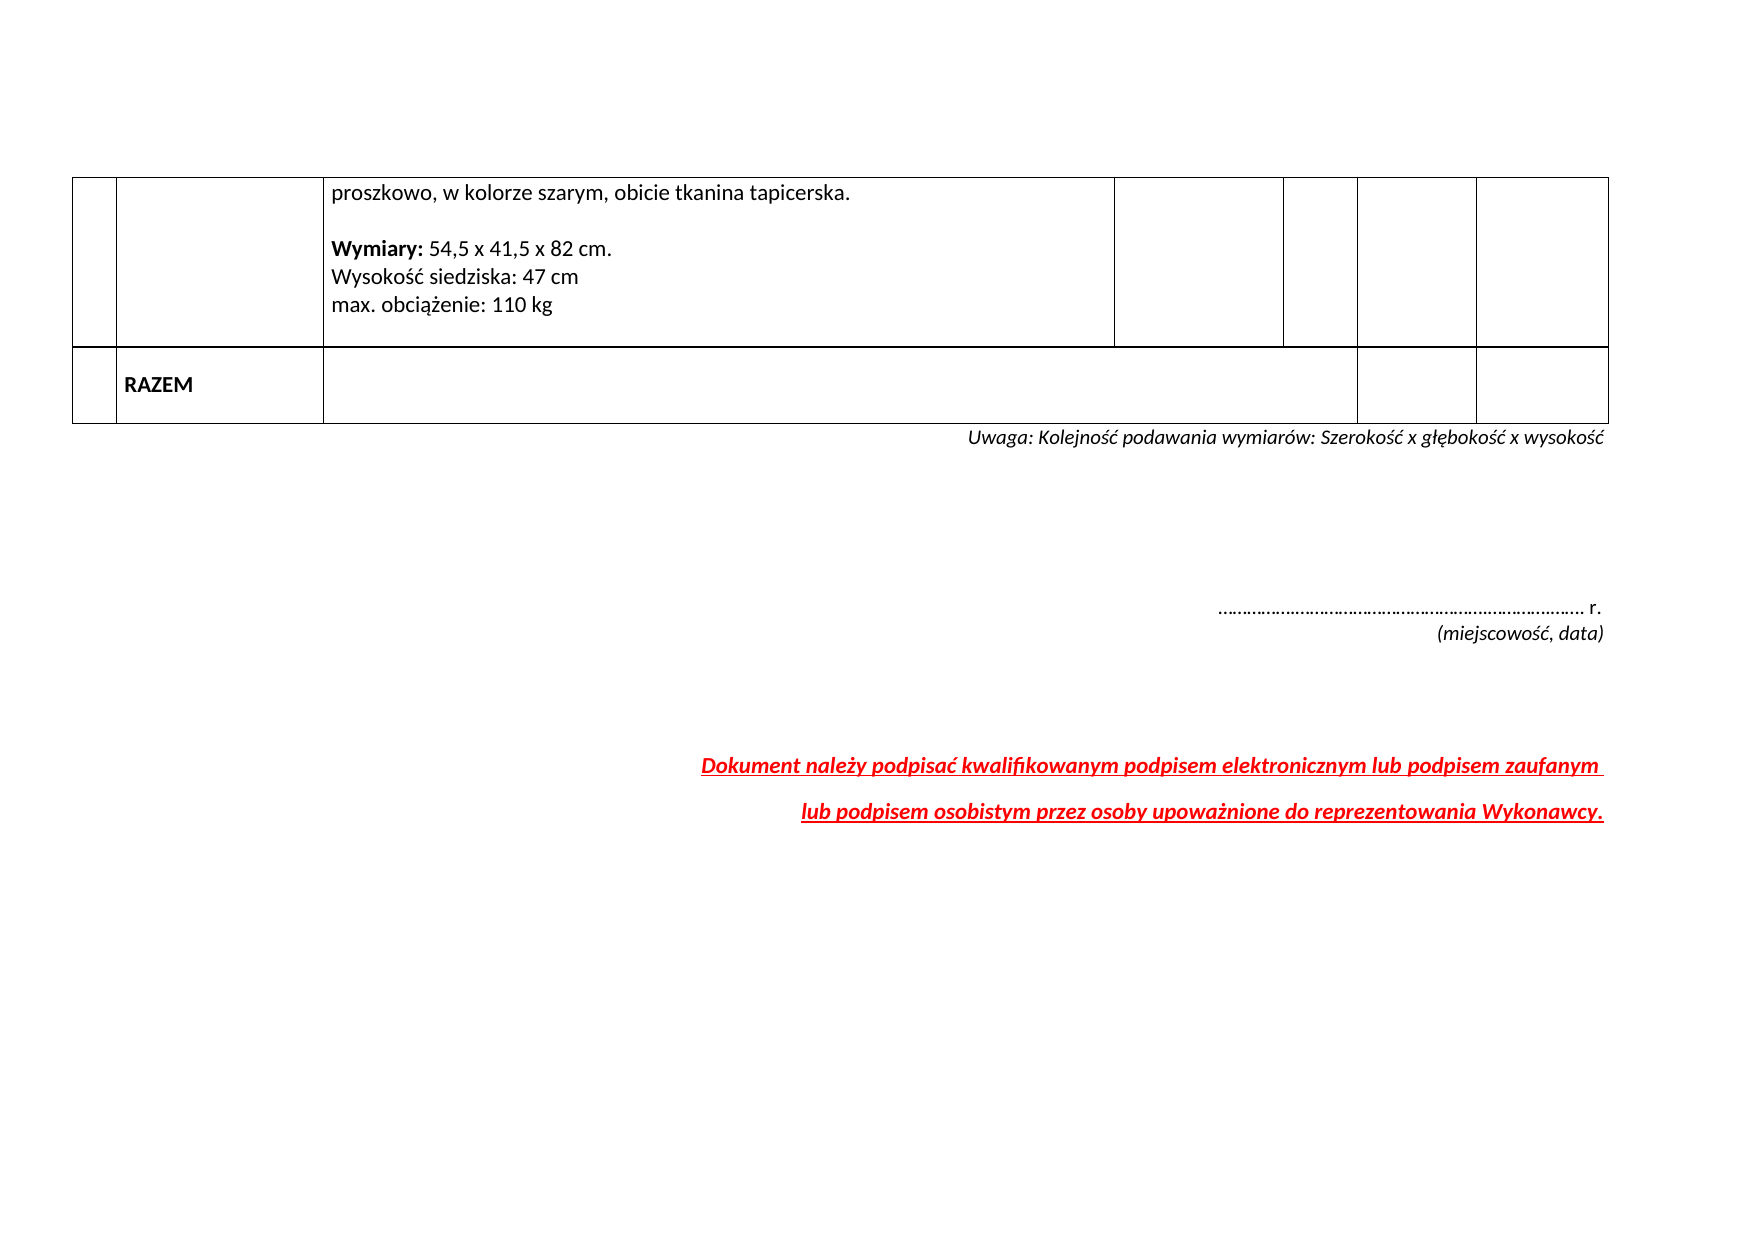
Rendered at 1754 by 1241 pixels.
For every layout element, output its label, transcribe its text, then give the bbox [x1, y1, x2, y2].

text lub podpisem osobistym przez osoby upoważnione do reprezentowania Wykonawcy. [148, 797, 1606, 825]
table_cell [1477, 178, 1608, 346]
text (miejscowość, data) [148, 620, 1606, 645]
text …………….………………………………….………….……. r. [148, 594, 1606, 620]
table_cell [117, 178, 323, 346]
text Uwaga: Kolejność podawania wymiarów: Szerokość x głębokość x wysokość [148, 424, 1606, 449]
table_cell [1477, 348, 1608, 423]
table_cell [1358, 348, 1476, 423]
text Dokument należy podpisać kwalifikowanym podpisem elektronicznym lub podpisem zaufanym [148, 751, 1606, 779]
table_cell proszkowo, w kolorze szarym, obicie tkanina tapicerska. Wymiary: 54,5 x 41,5 x 82 cm. Wysokość siedziska: 47 cm max. obciążenie: 110 kg [324, 178, 1114, 346]
table_cell [1115, 178, 1283, 346]
table_cell [324, 348, 1357, 423]
table_cell [73, 178, 116, 346]
table_cell [73, 348, 116, 423]
table_cell [1358, 178, 1476, 346]
table_cell [1284, 178, 1357, 346]
table_cell RAZEM [117, 348, 323, 423]
